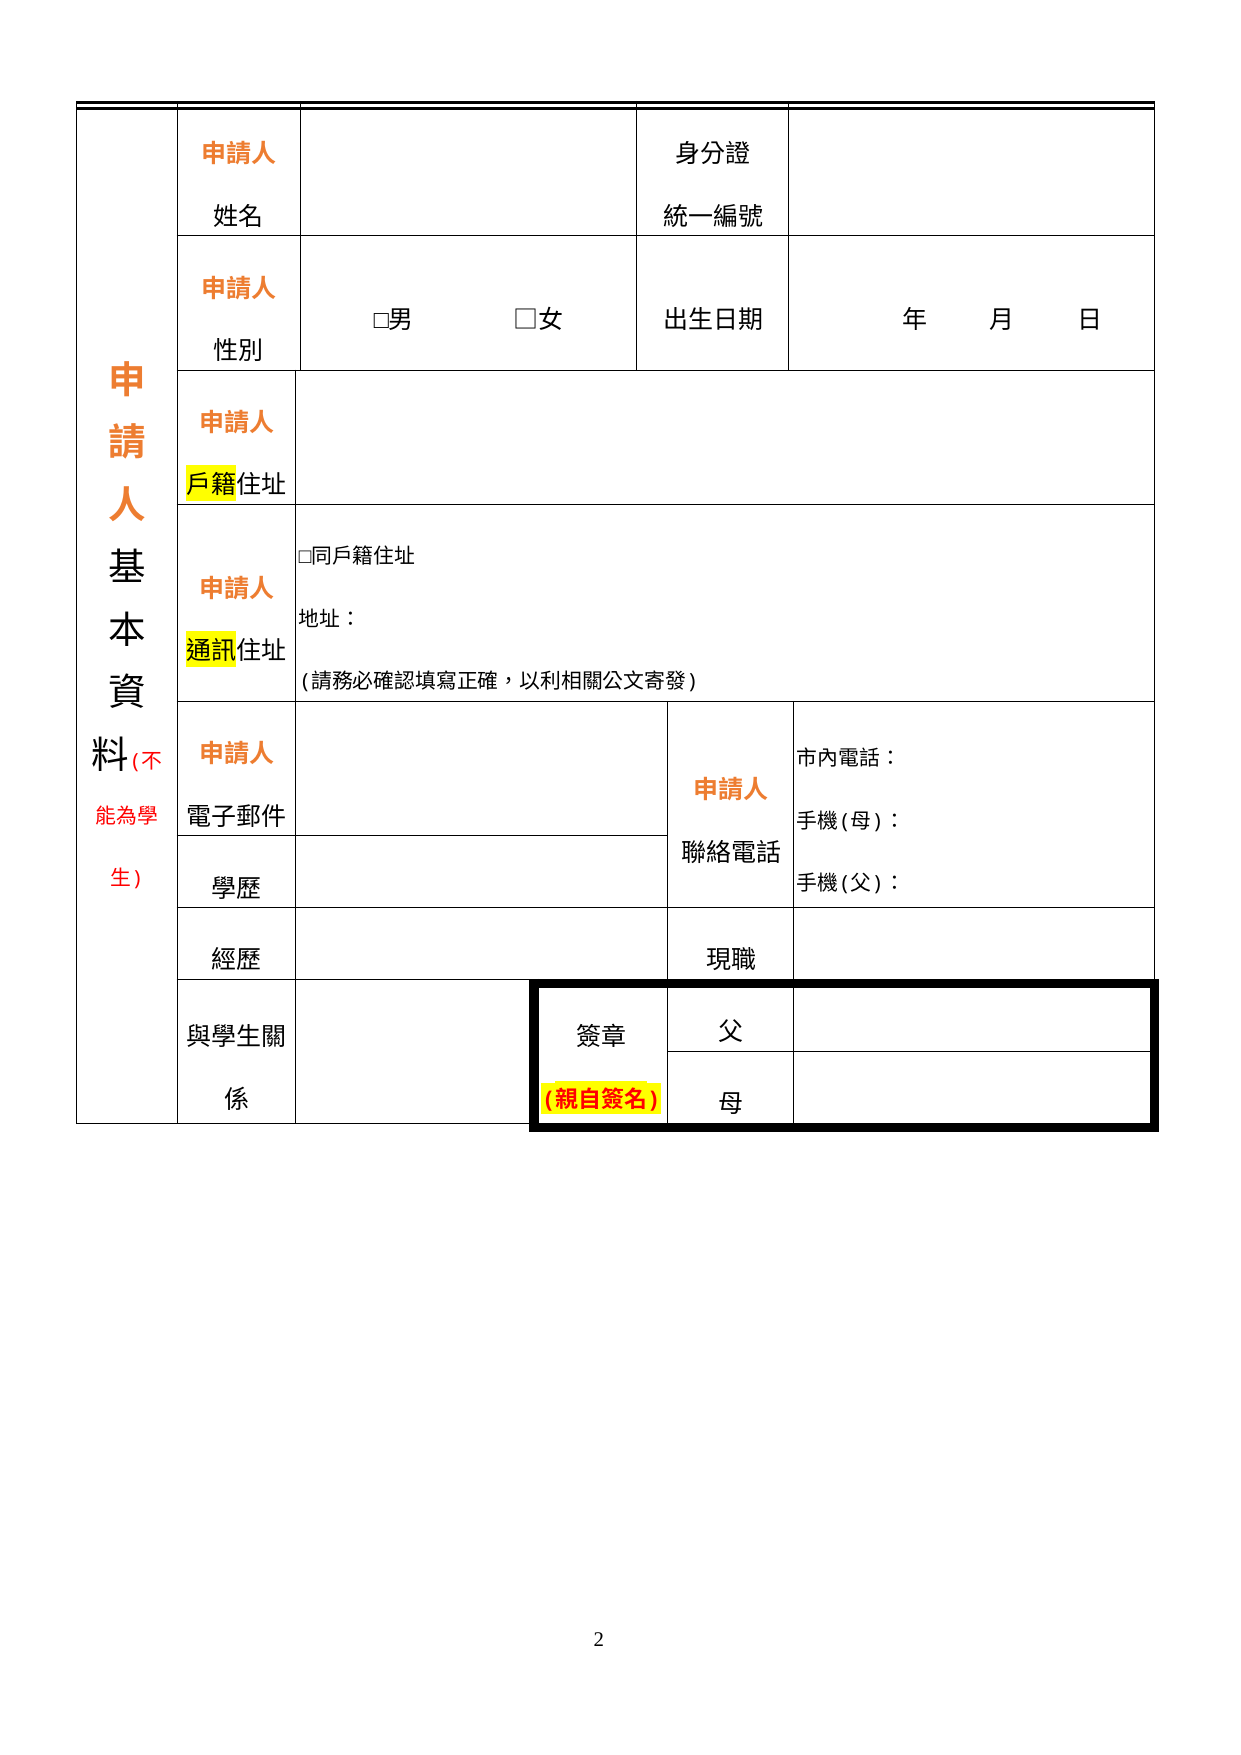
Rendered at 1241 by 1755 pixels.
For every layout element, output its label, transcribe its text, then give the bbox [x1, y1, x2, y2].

table_cell [296, 980, 529, 1123]
table_cell 學歷 [178, 836, 295, 907]
table_cell 出生日期 [637, 236, 788, 369]
table_cell [296, 908, 667, 979]
table_cell [301, 110, 636, 235]
table_cell 經歷 [178, 908, 295, 979]
table_cell 現職 [668, 908, 793, 979]
table_cell [296, 836, 667, 907]
table_cell 父 [668, 988, 793, 1051]
table_cell 簽章 (親自簽名) [539, 988, 667, 1123]
table_cell 申請人 聯絡電話 [668, 702, 793, 907]
table_cell [296, 702, 667, 835]
table_cell [789, 110, 1154, 235]
table_cell [794, 988, 1150, 1051]
table_cell 市內電話： 手機(母)： 手機(父)： [794, 702, 1154, 907]
table_cell □同戶籍住址 地址： (請務必確認填寫正確，以利相關公文寄發) [296, 505, 1154, 701]
table_cell 申請人 電子郵件 [178, 702, 295, 835]
table_cell 母 [668, 1052, 793, 1123]
table_cell 身分證 統一編號 [637, 110, 788, 235]
table_cell 申請人基本資料(不能為學生) [77, 110, 177, 1123]
table_cell 申請人 性別 [178, 236, 300, 369]
table_cell □男 □女 [301, 236, 636, 369]
table_cell [794, 1052, 1150, 1123]
table_cell 與學生關係 [178, 980, 295, 1123]
table_cell 申請人 姓名 [178, 110, 300, 235]
table_cell 年 月 日 [789, 236, 1154, 369]
table_cell 申請人 戶籍住址 [178, 371, 295, 504]
table_cell [794, 908, 1154, 979]
table_cell 申請人 通訊住址 [178, 505, 295, 701]
table_cell [296, 371, 1154, 504]
